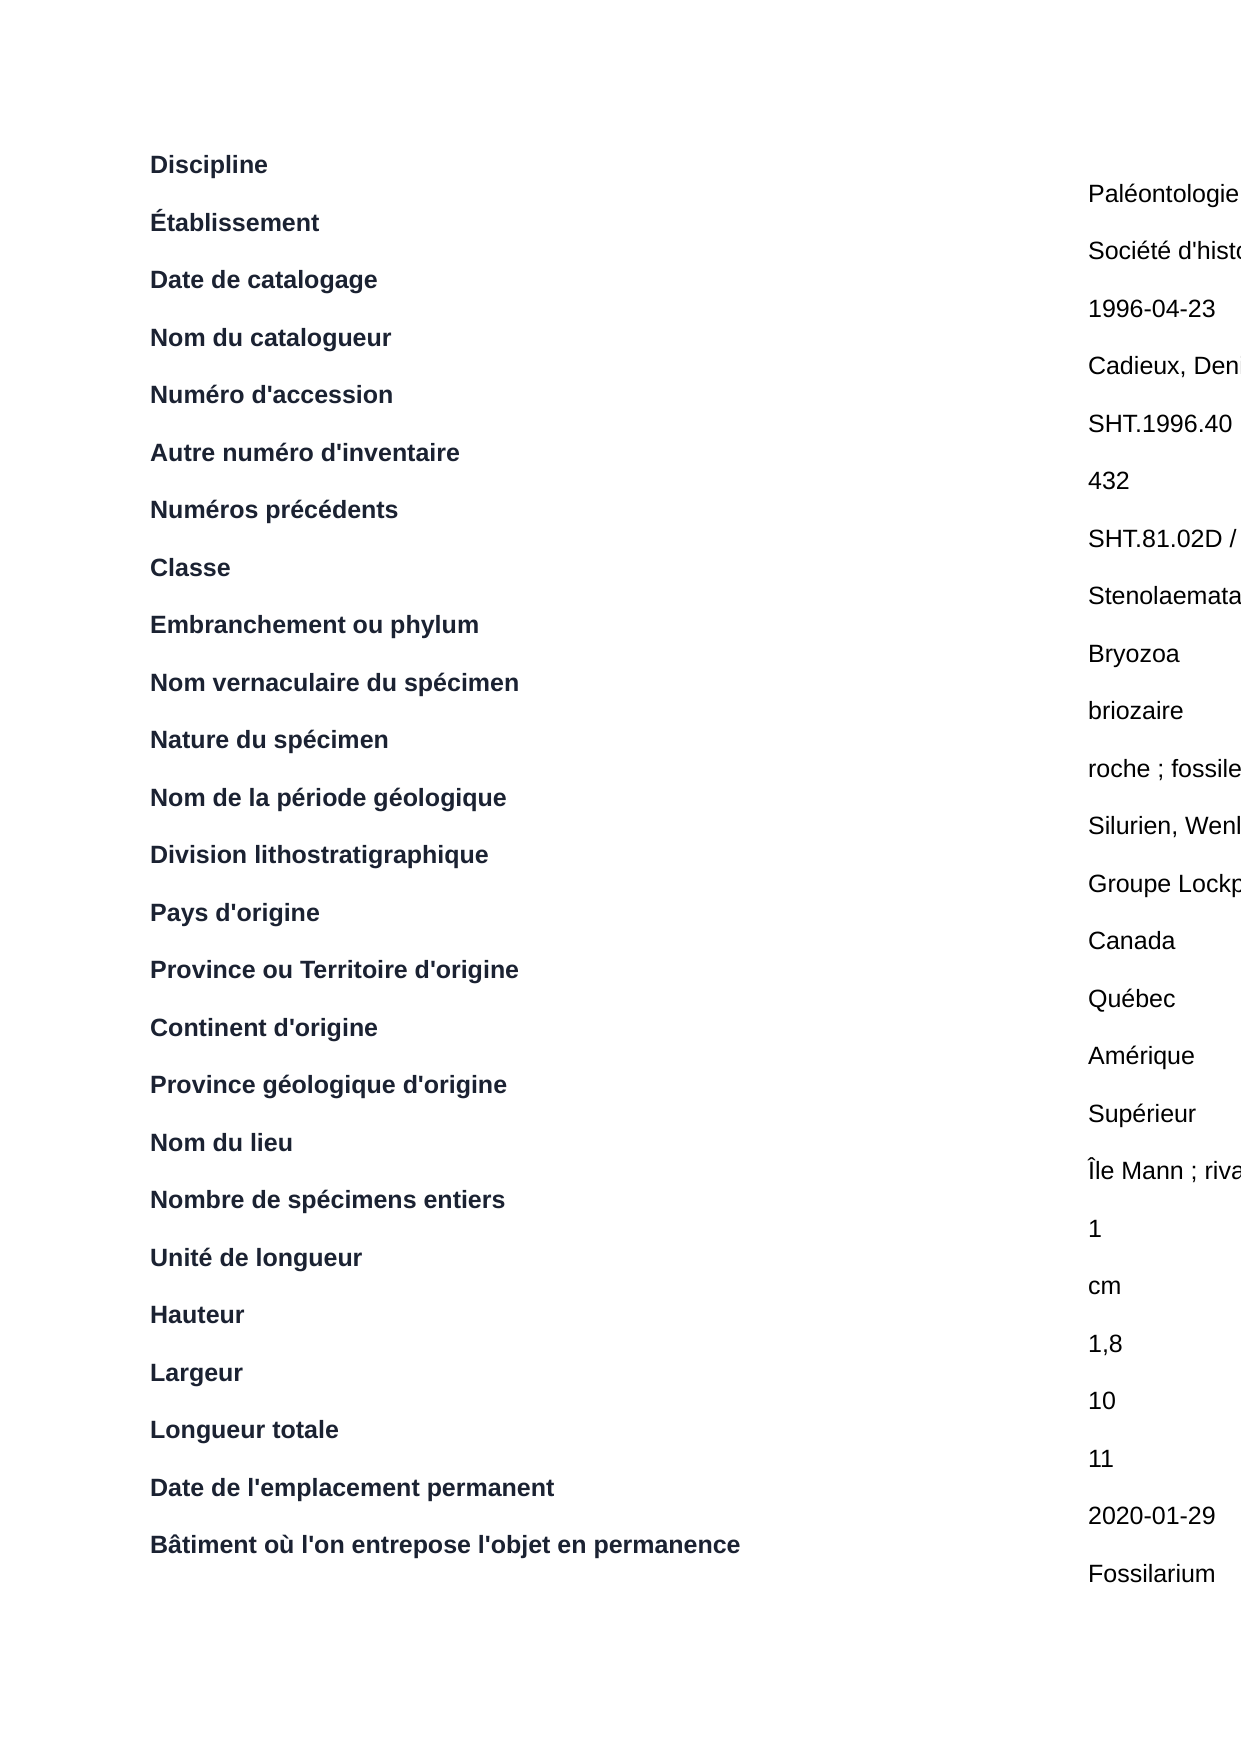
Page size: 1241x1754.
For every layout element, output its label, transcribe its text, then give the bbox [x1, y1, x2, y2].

text Date de l'emplacement permanent [150, 1472, 1090, 1501]
text Supérieur [1088, 1099, 1240, 1127]
text Unité de longueur [150, 1242, 1090, 1271]
text Largeur [150, 1357, 1090, 1386]
text Nom du catalogueur [150, 322, 1090, 351]
text 11 [1088, 1444, 1240, 1472]
text Amérique [1088, 1041, 1240, 1070]
text Canada [1088, 926, 1240, 955]
text Pays d'origine [150, 897, 1090, 926]
text Division lithostratigraphique [150, 840, 1090, 869]
text Nombre de spécimens entiers [150, 1185, 1090, 1214]
text Fossilarium [1088, 1559, 1240, 1587]
text Nom de la période géologique [150, 782, 1090, 811]
text cm [1088, 1271, 1240, 1300]
text Embranchement ou phylum [150, 610, 1090, 639]
text Numéros précédents [150, 495, 1090, 524]
text Québec [1088, 984, 1240, 1012]
text 432 [1088, 466, 1240, 495]
text Hauteur [150, 1300, 1090, 1329]
text roche ; fossile ; tige ; colonie ; incomplet [1088, 754, 1240, 782]
text SHT.1996.40 [1088, 409, 1240, 437]
text Date de catalogage [150, 265, 1090, 294]
text Stenolaemata [1088, 581, 1240, 610]
text Autre numéro d'inventaire [150, 437, 1090, 466]
text 1,8 [1088, 1329, 1240, 1357]
text Province ou Territoire d'origine [150, 955, 1090, 984]
text Cadieux, Denis ; Beaupré, Sylvain [1088, 351, 1240, 380]
text Paléontologie [1088, 179, 1240, 207]
text briozaire [1088, 696, 1240, 725]
text SHT.81.02D / 87.01 [1088, 524, 1240, 552]
text Île Mann ; rivage nord-ouest [1088, 1156, 1240, 1185]
text 2020-01-29 [1088, 1501, 1240, 1530]
text Groupe Lockport; Formation Thornloe [1088, 869, 1240, 897]
text Société d'histoire du Témiscamingue [1088, 236, 1240, 265]
text 1996-04-23 [1088, 294, 1240, 322]
text Nature du spécimen [150, 725, 1090, 754]
text 10 [1088, 1386, 1240, 1415]
text Nom du lieu [150, 1127, 1090, 1156]
text Silurien, Wenlockien [1088, 811, 1240, 840]
text Nom vernaculaire du spécimen [150, 667, 1090, 696]
text Province géologique d'origine [150, 1070, 1090, 1099]
text Discipline [150, 150, 1090, 179]
text Longueur totale [150, 1415, 1090, 1444]
text Bryozoa [1088, 639, 1240, 667]
text Établissement [150, 207, 1090, 236]
text Bâtiment où l'on entrepose l'objet en permanence [150, 1530, 1090, 1559]
text Classe [150, 552, 1090, 581]
text 1 [1088, 1214, 1240, 1242]
text Continent d'origine [150, 1012, 1090, 1041]
text Numéro d'accession [150, 380, 1090, 409]
